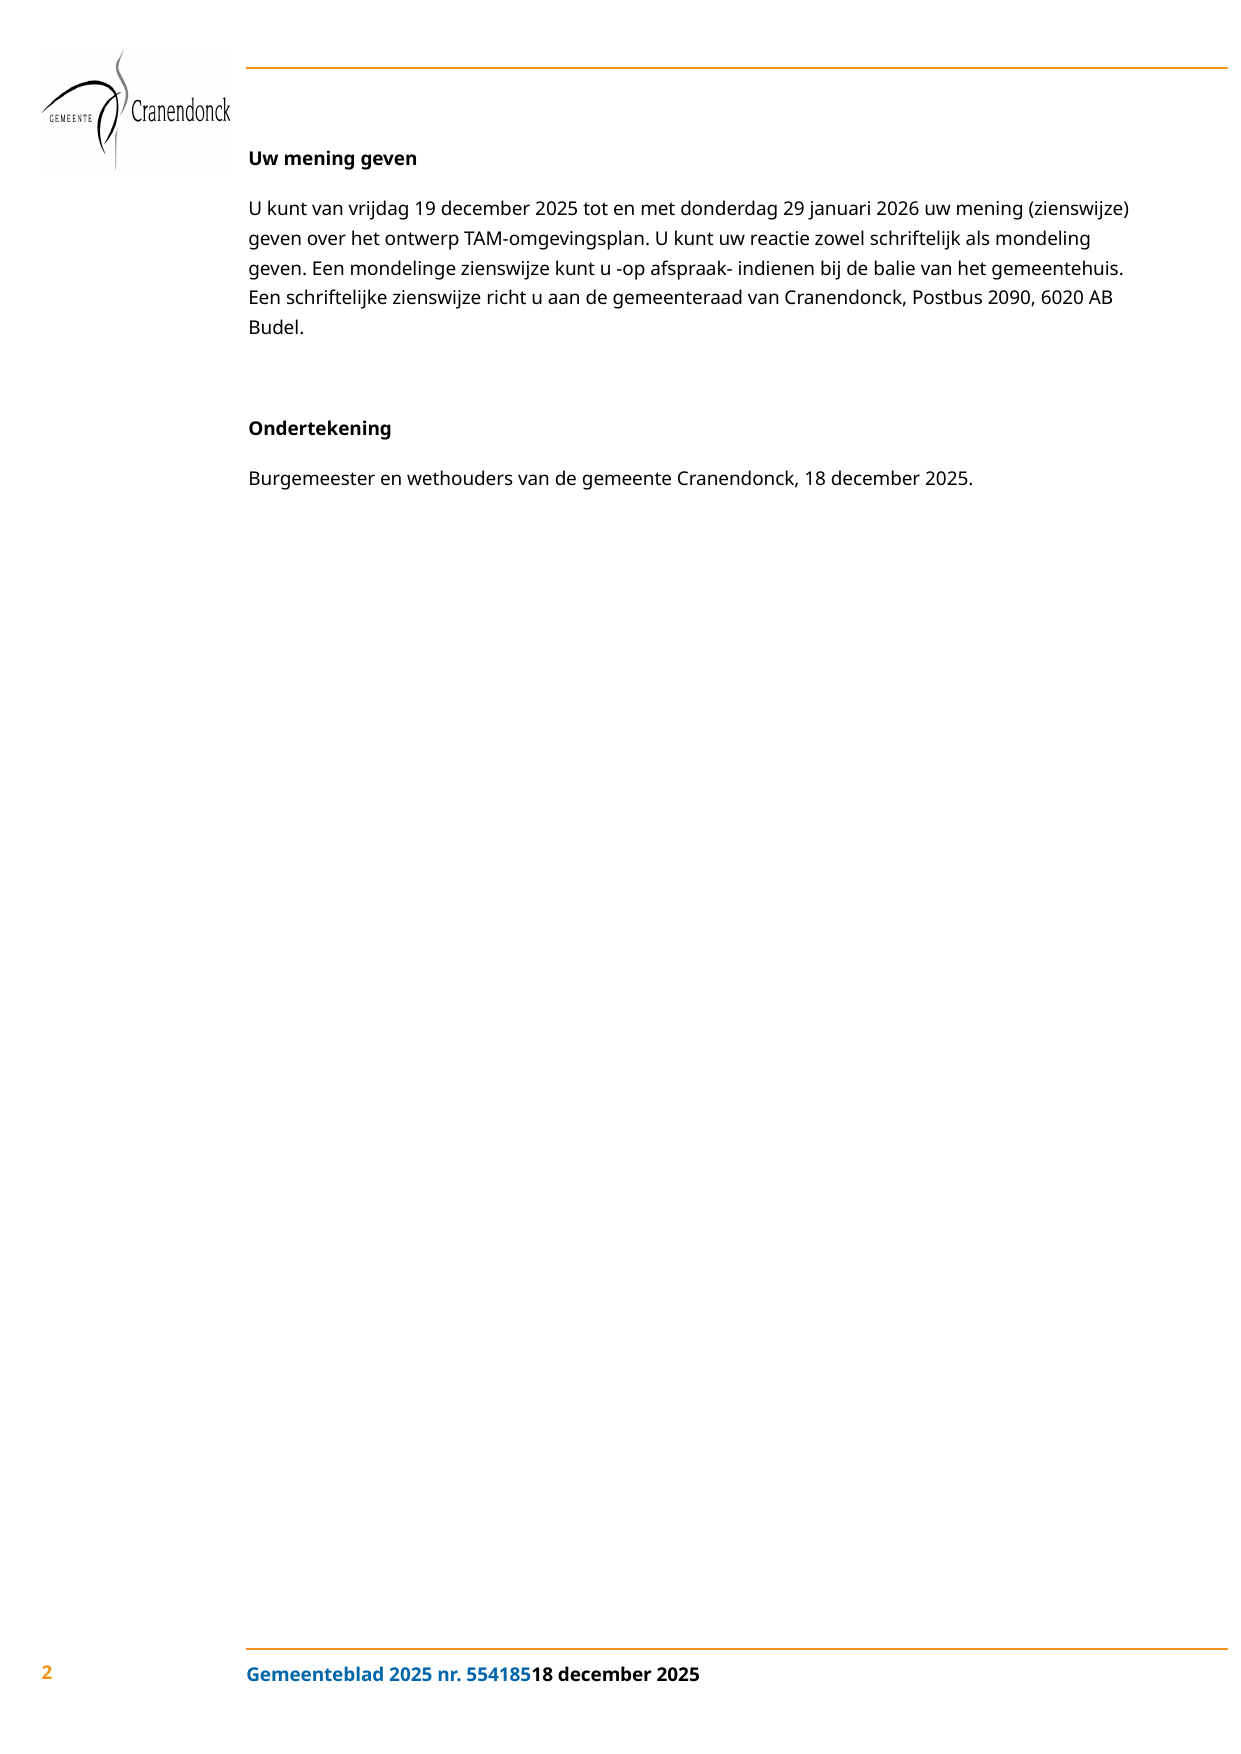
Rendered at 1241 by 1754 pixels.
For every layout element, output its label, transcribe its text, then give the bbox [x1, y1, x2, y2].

text Uw mening geven [248, 145, 1152, 171]
text U kunt van vrijdag 19 december 2025 tot en met donderdag 29 januari 2026 uw mening (zienswijze) geven over het ontwerp TAM-omgevingsplan. U kunt uw reactie zowel schriftelijk als mondeling geven. Een mondelinge zienswijze kunt u -op afspraak- indienen bij de balie van het gemeentehuis. Een schriftelijke zienswijze richt u aan de gemeenteraad van Cranendonck, Postbus 2090, 6020 AB Budel. [248, 196, 1152, 340]
text Ondertekening [248, 415, 1152, 441]
picture [41, 47, 231, 172]
text Burgemeester en wethouders van de gemeente Cranendonck, 18 december 2025. [248, 465, 1152, 491]
